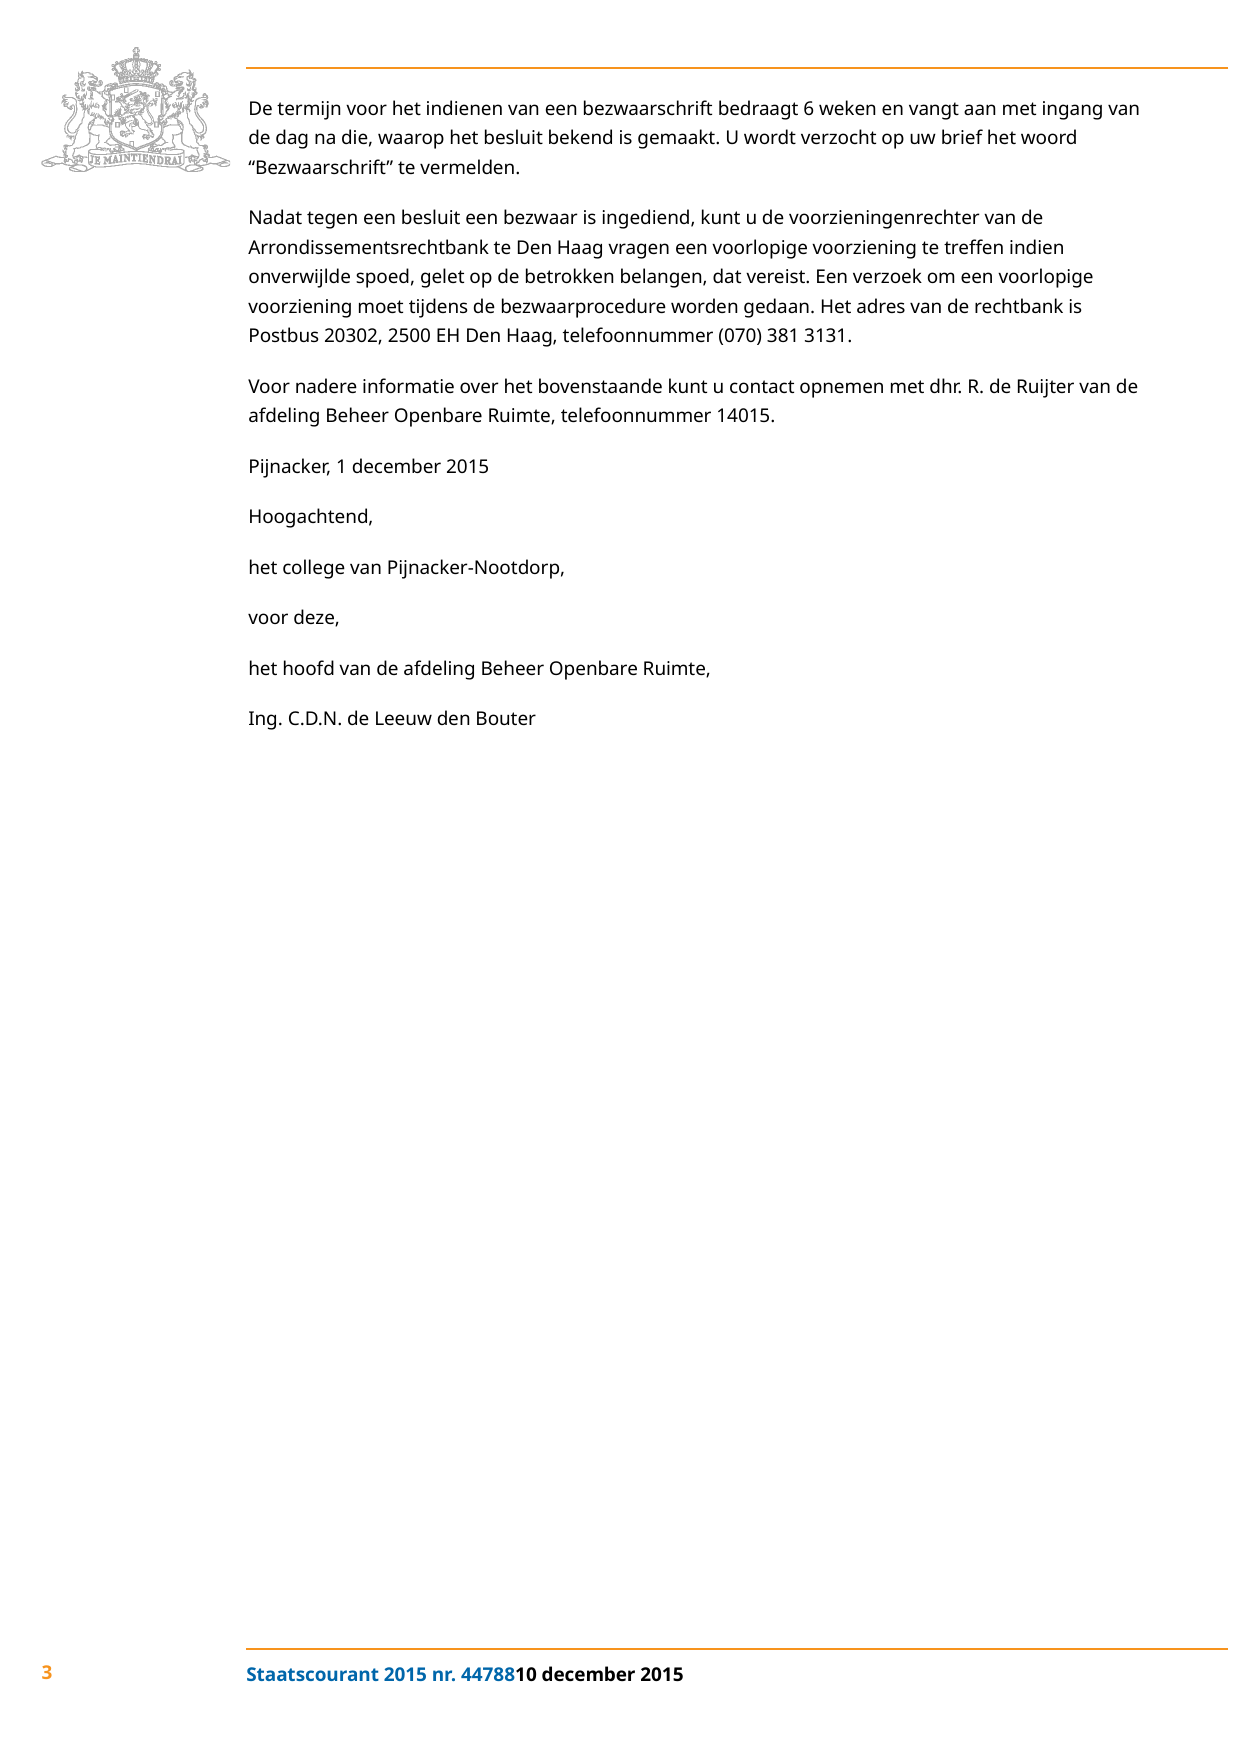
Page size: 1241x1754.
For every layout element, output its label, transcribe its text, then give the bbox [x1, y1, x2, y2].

text het hoofd van de afdeling Beheer Openbare Ruimte, [248, 655, 1152, 681]
text Voor nadere informatie over het bovenstaande kunt u contact opnemen met dhr. R. de Ruijter van de afdeling Beheer Openbare Ruimte, telefoonnummer 14015. [248, 373, 1152, 428]
text Pijnacker, 1 december 2015 [248, 453, 1152, 479]
text Ing. C.D.N. de Leeuw den Bouter [248, 705, 1152, 731]
text voor deze, [248, 604, 1152, 630]
text Nadat tegen een besluit een bezwaar is ingediend, kunt u de voorzieningenrechter van de Arrondissementsrechtbank te Den Haag vragen een voorlopige voorziening te treffen indien onverwijlde spoed, gelet op de betrokken belangen, dat vereist. Een verzoek om een voorlopige voorziening moet tijdens de bezwaarprocedure worden gedaan. Het adres van de rechtbank is Postbus 20302, 2500 EH Den Haag, telefoonnummer (070) 381 3131. [248, 204, 1152, 348]
picture [41, 47, 231, 172]
text Hoogachtend, [248, 503, 1152, 529]
text het college van Pijnacker-Nootdorp, [248, 554, 1152, 580]
text De termijn voor het indienen van een bezwaarschrift bedraagt 6 weken en vangt aan met ingang van de dag na die, waarop het besluit bekend is gemaakt. U wordt verzocht op uw brief het woord “Bezwaarschrift” te vermelden. [248, 95, 1152, 180]
